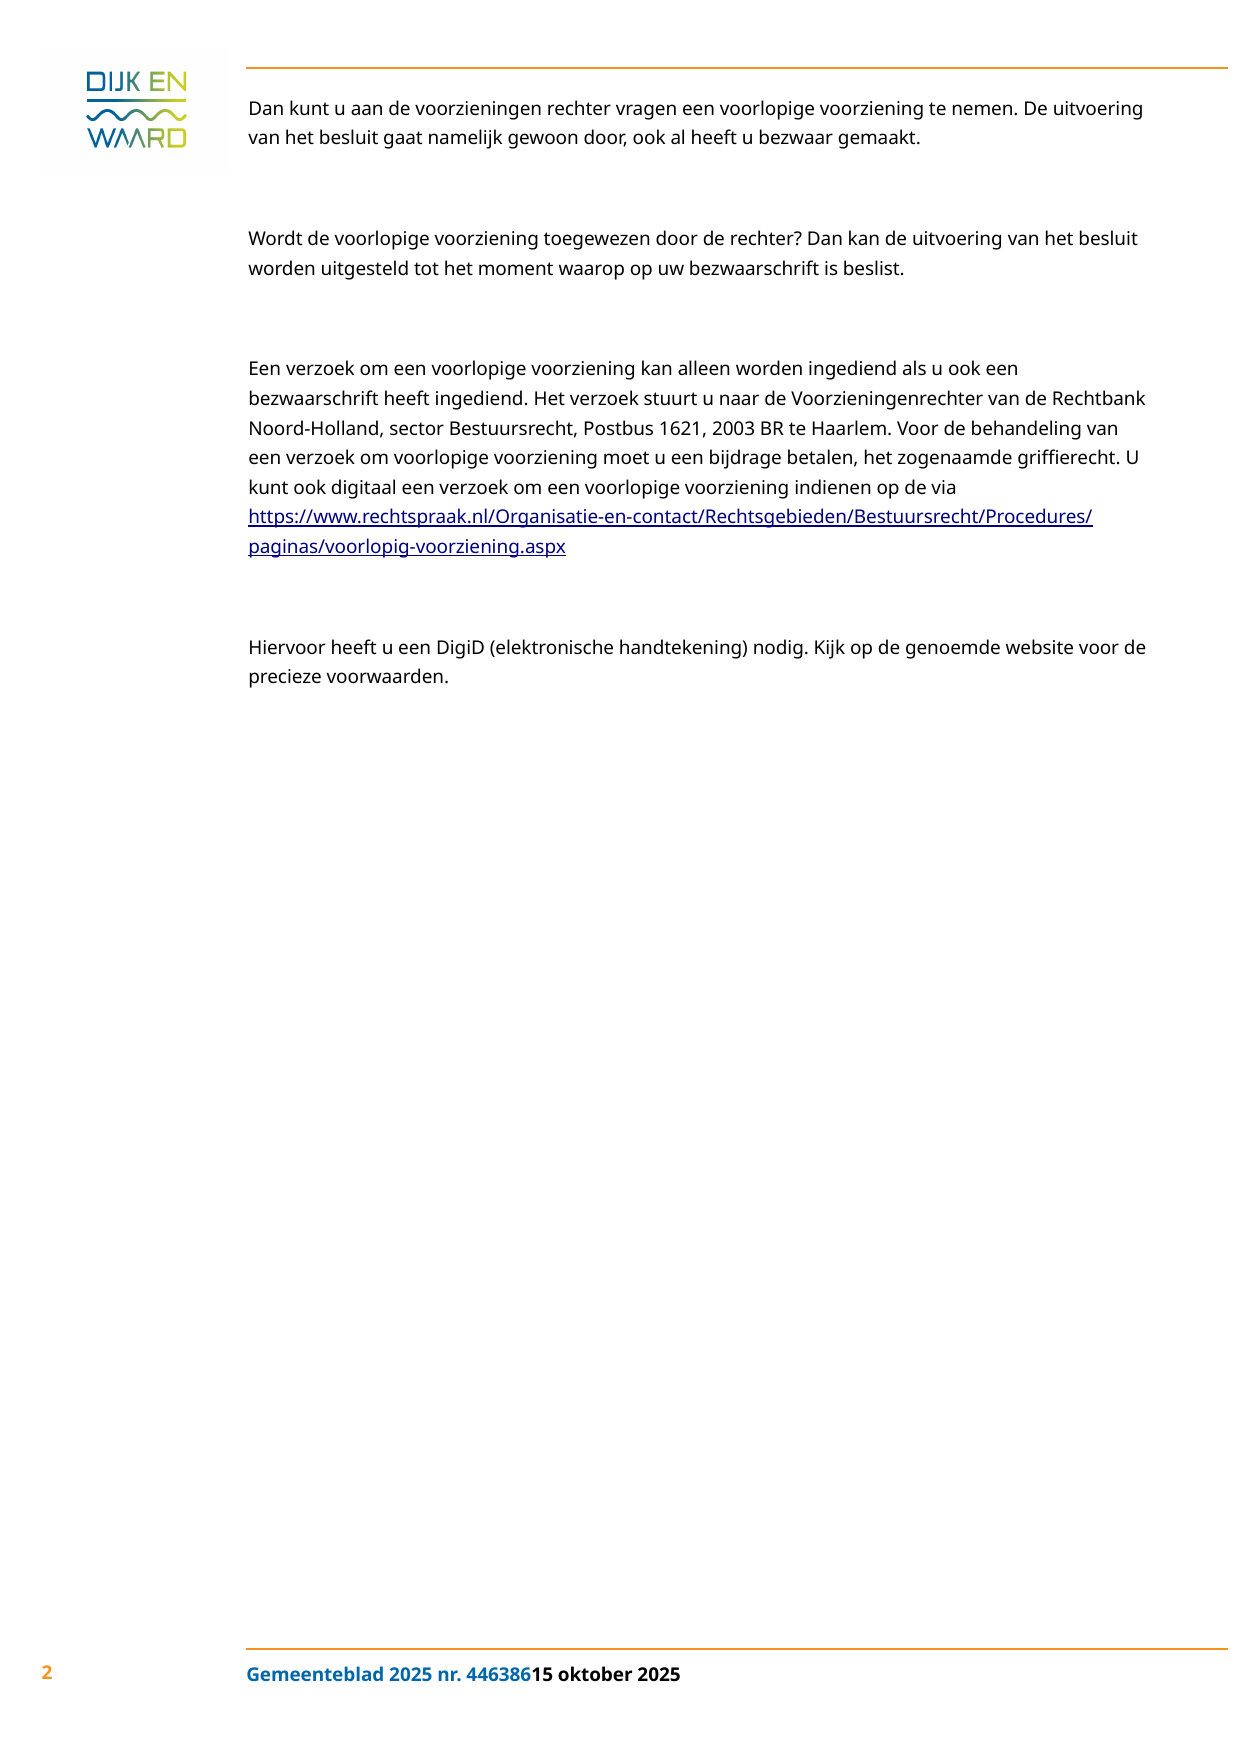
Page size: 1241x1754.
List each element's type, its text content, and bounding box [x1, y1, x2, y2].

text Wordt de voorlopige voorziening toegewezen door de rechter? Dan kan de uitvoering van het besluit worden uitgesteld tot het moment waarop op uw bezwaarschrift is beslist. [248, 225, 1152, 281]
picture [41, 47, 231, 172]
text Een verzoek om een voorlopige voorziening kan alleen worden ingediend als u ook een bezwaarschrift heeft ingediend. Het verzoek stuurt u naar de Voorzieningenrechter van de Rechtbank Noord-Holland, sector Bestuursrecht, Postbus 1621, 2003 BR te Haarlem. Voor de behandeling van een verzoek om voorlopige voorziening moet u een bijdrage betalen, het zogenaamde griffierecht. U kunt ook digitaal een verzoek om een voorlopige voorziening indienen op de via https://www.rechtspraak.nl/Organisatie-en-contact/Rechtsgebieden/Bestuursrecht/Procedures/paginas/voorlopig-voorziening.aspx [248, 356, 1152, 559]
text Dan kunt u aan de voorzieningen rechter vragen een voorlopige voorziening te nemen. De uitvoering van het besluit gaat namelijk gewoon door, ook al heeft u bezwaar gemaakt. [248, 95, 1152, 150]
text Hiervoor heeft u een DigiD (elektronische handtekening) nodig. Kijk op de genoemde website voor de precieze voorwaarden. [248, 634, 1152, 689]
